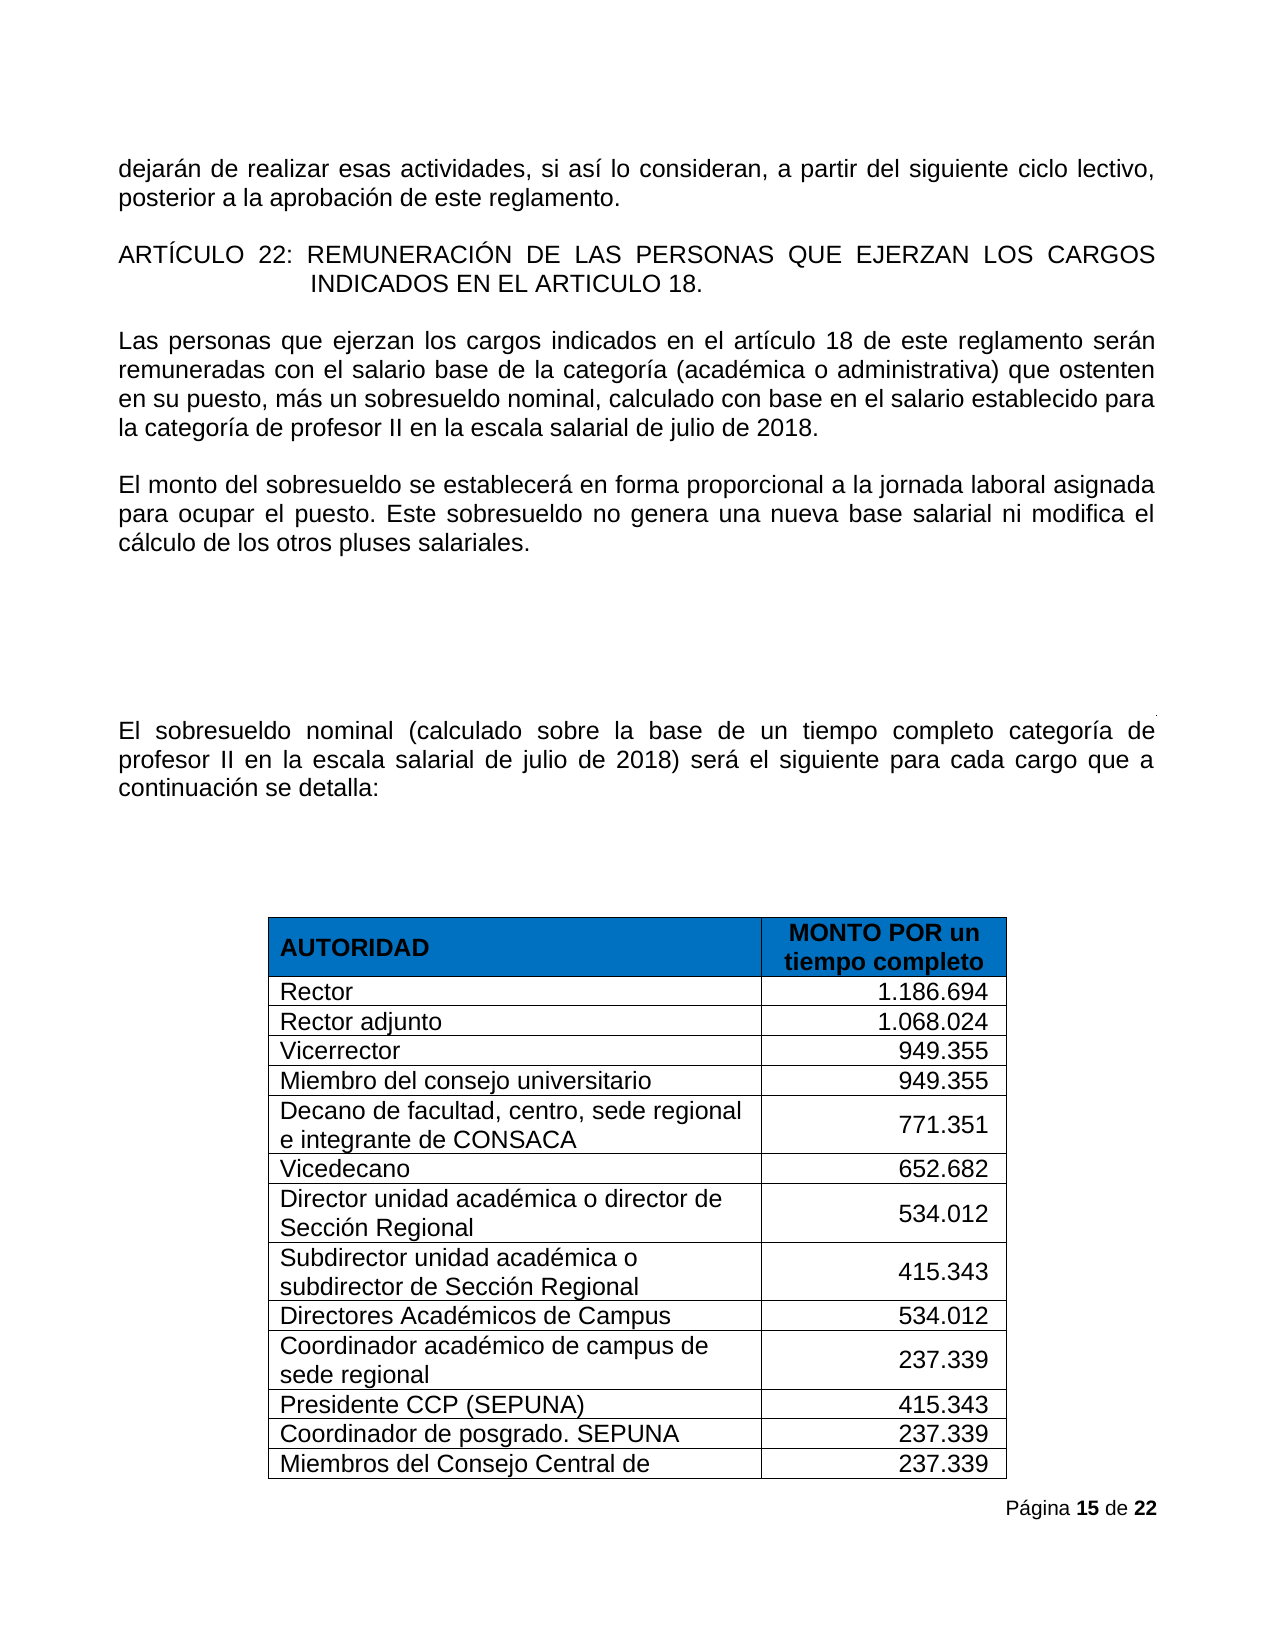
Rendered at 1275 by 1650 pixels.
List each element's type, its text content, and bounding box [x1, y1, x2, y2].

table_cell 1.186.694 [762, 977, 1006, 1005]
text Las personas que ejerzan los cargos indicados en el artículo 18 de este reglamento serán remuneradas con el salario base de la categoría (académica o administrativa) que ostenten en su puesto, más un sobresueldo nominal, calculado con base en el salario establecido para la categoría de profesor II en la escala salarial de julio de 2018. [118, 326, 1157, 441]
table_cell 949.355 [762, 1066, 1006, 1095]
table_cell Rector adjunto [269, 1006, 761, 1035]
table_header MONTO POR un tiempo completo [762, 918, 1006, 976]
table_cell 949.355 [762, 1036, 1006, 1065]
table_cell 534.012 [762, 1184, 1006, 1242]
table_cell 237.339 [762, 1449, 1006, 1478]
table_cell Vicerrector [269, 1036, 761, 1065]
table_cell Coordinador académico de campus de sede regional [269, 1331, 761, 1388]
table_cell Directores Académicos de Campus [269, 1301, 761, 1330]
table_cell Miembros del Consejo Central de [269, 1449, 761, 1478]
text El sobresueldo nominal (calculado sobre la base de un tiempo completo categoría de profesor II en la escala salarial de julio de 2018) será el siguiente para cada cargo que a continuación se detalla: [118, 716, 1157, 802]
table_cell Subdirector unidad académica o subdirector de Sección Regional [269, 1243, 761, 1300]
table_cell 237.339 [762, 1331, 1006, 1388]
table_cell Rector [269, 977, 761, 1005]
table_cell 415.343 [762, 1390, 1006, 1418]
table_cell 1.068.024 [762, 1006, 1006, 1035]
table_cell 534.012 [762, 1301, 1006, 1330]
text El monto del sobresueldo se establecerá en forma proporcional a la jornada laboral asignada para ocupar el puesto. Este sobresueldo no genera una nueva base salarial ni modifica el cálculo de los otros pluses salariales. [118, 470, 1157, 556]
table_cell Presidente CCP (SEPUNA) [269, 1390, 761, 1418]
text dejarán de realizar esas actividades, si así lo consideran, a partir del siguiente ciclo lectivo, posterior a la aprobación de este reglamento. [118, 154, 1157, 211]
table_cell Director unidad académica o director de Sección Regional [269, 1184, 761, 1242]
table_cell Vicedecano [269, 1154, 761, 1183]
table_cell Coordinador de posgrado. SEPUNA [269, 1419, 761, 1448]
table_cell 415.343 [762, 1243, 1006, 1300]
table_cell 237.339 [762, 1419, 1006, 1448]
table_cell Decano de facultad, centro, sede regional e integrante de CONSACA [269, 1096, 761, 1153]
text ARTÍCULO 22: REMUNERACIÓN DE LAS PERSONAS QUE EJERZAN LOS CARGOS INDICADOS EN EL ARTICULO 18. [118, 240, 1157, 298]
table_cell 652.682 [762, 1154, 1006, 1183]
table_cell Miembro del consejo universitario [269, 1066, 761, 1095]
table_header AUTORIDAD [269, 918, 761, 976]
table_cell 771.351 [762, 1096, 1006, 1153]
